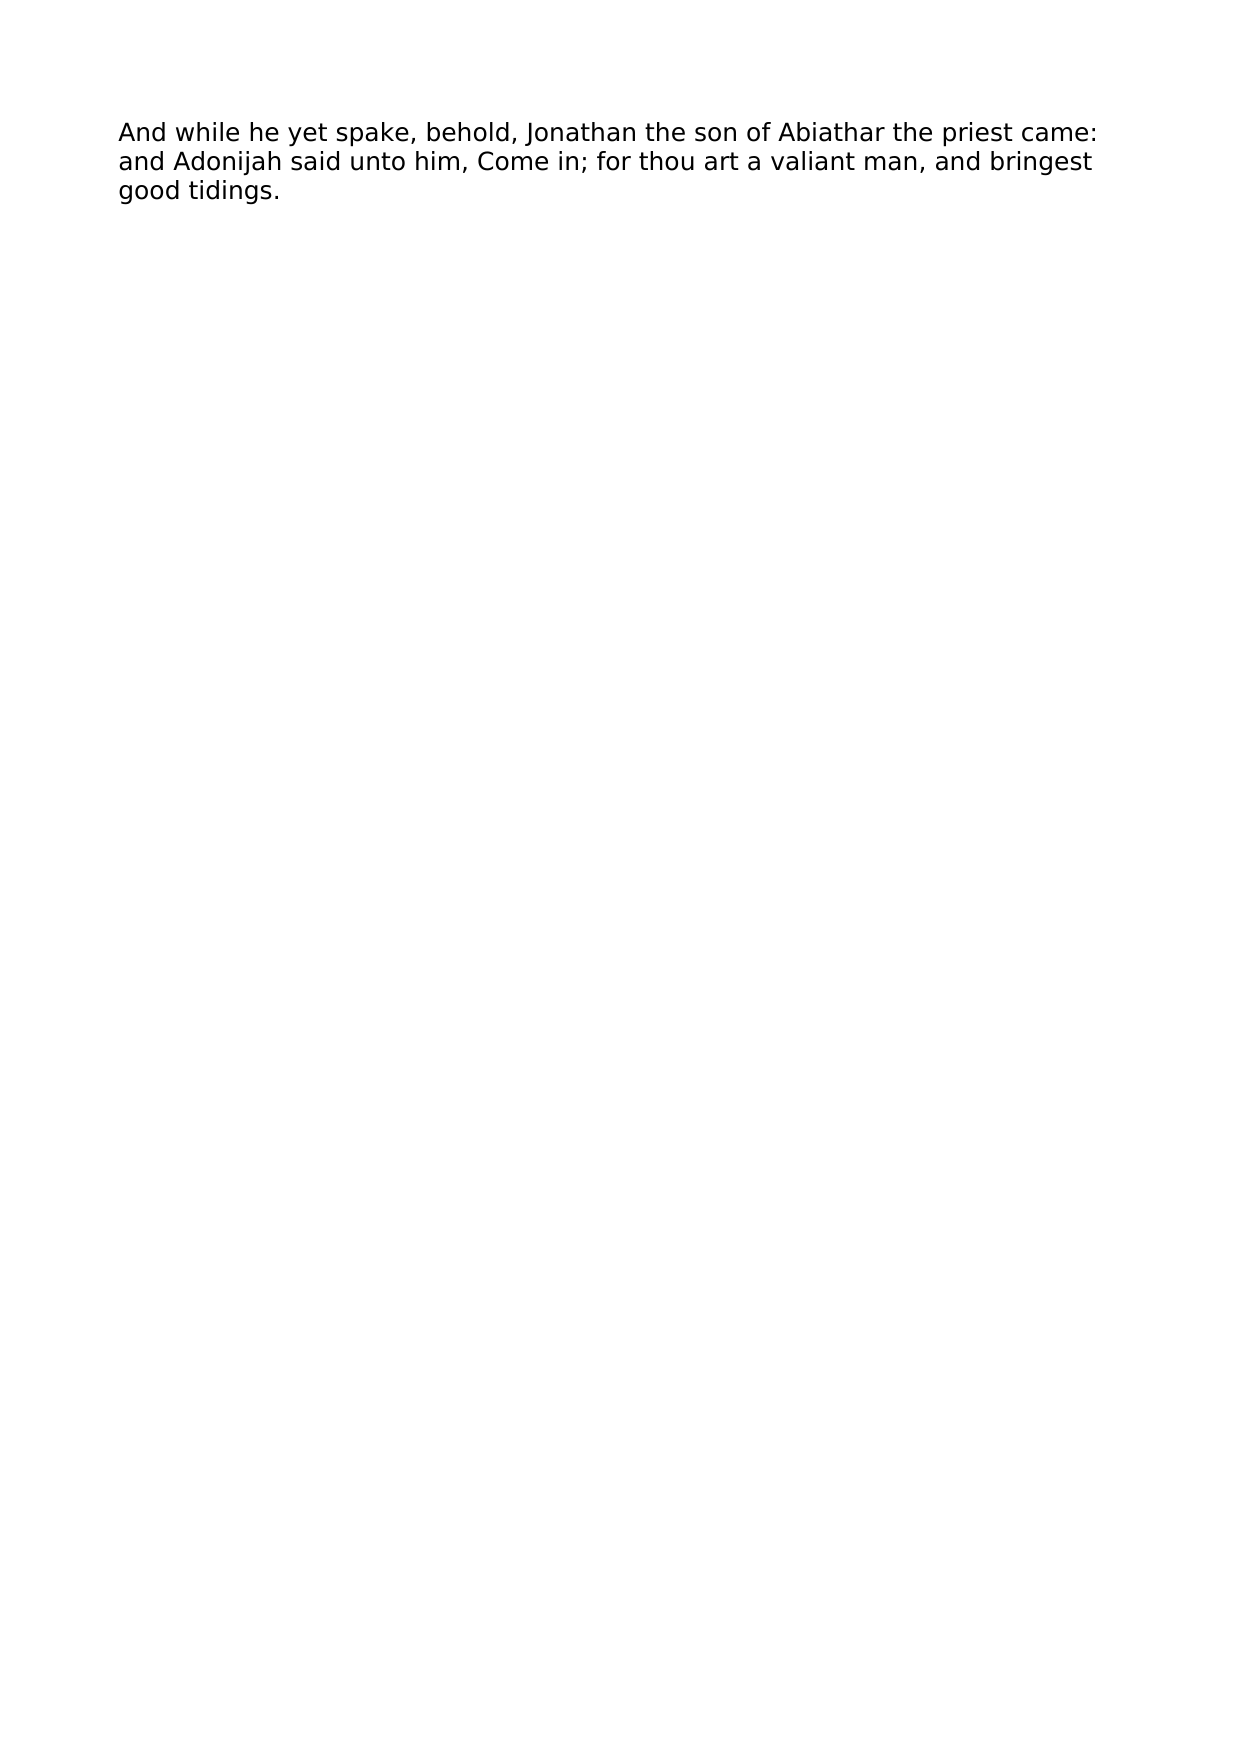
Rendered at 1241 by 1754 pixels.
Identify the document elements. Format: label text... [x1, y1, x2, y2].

text And while he yet spake, behold, Jonathan the son of Abiathar the priest came: and Adonijah said unto him, Come in; for thou art a valiant man, and bringest good tidings. [118, 118, 1122, 206]
